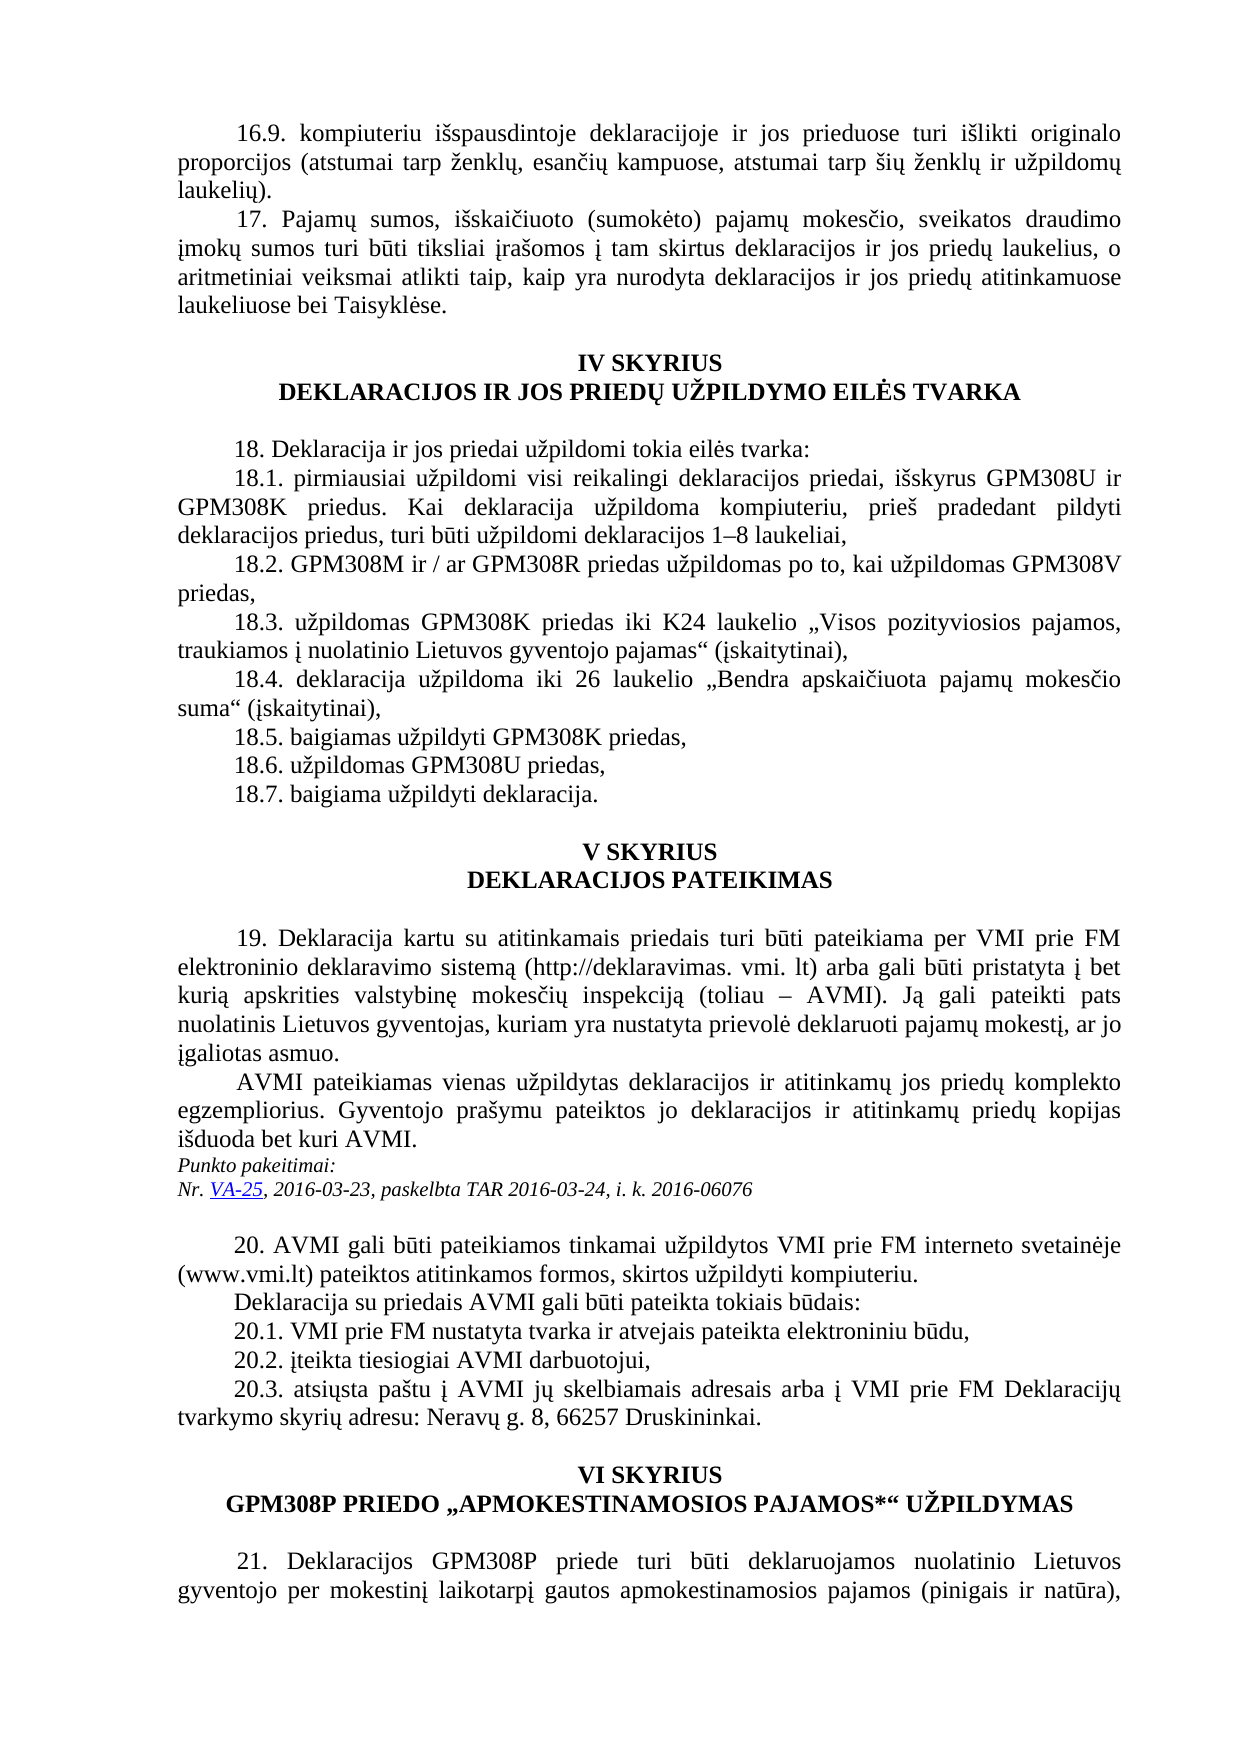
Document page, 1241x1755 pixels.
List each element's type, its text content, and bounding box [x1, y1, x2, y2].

text 20. AVMI gali būti pateikiamos tinkamai užpildytos VMI prie FM interneto svetainėje (www.vmi.lt) pateiktos atitinkamos formos, skirtos užpildyti kompiuteriu. [177, 1230, 1122, 1287]
text 21. Deklaracijos GPM308P priede turi būti deklaruojamos nuolatinio Lietuvos gyventojo per mokestinį laikotarpį gautos apmokestinamosios pajamos (pinigais ir natūra), [177, 1546, 1122, 1604]
text 19. Deklaracija kartu su atitinkamais priedais turi būti pateikiama per VMI prie FM elektroninio deklaravimo sistemą (http://deklaravimas. vmi. lt) arba gali būti pristatyta į bet kurią apskrities valstybinę mokesčių inspekciją (toliau – AVMI). Ją gali pateikti pats nuolatinis Lietuvos gyventojas, kuriam yra nustatyta prievolė deklaruoti pajamų mokestį, ar jo įgaliotas asmuo. [177, 923, 1122, 1067]
text 16.9. kompiuteriu išspausdintoje deklaracijoje ir jos prieduose turi išlikti originalo proporcijos (atstumai tarp ženklų, esančių kampuose, atstumai tarp šių ženklų ir užpildomų laukelių). [177, 118, 1122, 204]
text IV SKYRIUS [177, 348, 1122, 377]
text Nr. VA-25, 2016-03-23, paskelbta TAR 2016-03-24, i. k. 2016-06076 [177, 1177, 1122, 1201]
text VI SKYRIUS [177, 1460, 1122, 1489]
text V SKYRIUS [177, 837, 1122, 866]
text 18.3. užpildomas GPM308K priedas iki K24 laukelio „Visos pozityviosios pajamos, traukiamos į nuolatinio Lietuvos gyventojo pajamas“ (įskaitytinai), [177, 607, 1122, 664]
text 18.1. pirmiausiai užpildomi visi reikalingi deklaracijos priedai, išskyrus GPM308U ir GPM308K priedus. Kai deklaracija užpildoma kompiuteriu, prieš pradedant pildyti deklaracijos priedus, turi būti užpildomi deklaracijos 1–8 laukeliai, [177, 463, 1122, 549]
text Deklaracija su priedais AVMI gali būti pateikta tokiais būdais: [177, 1287, 1122, 1316]
text 18.7. baigiama užpildyti deklaracija. [177, 779, 1122, 808]
text 18. Deklaracija ir jos priedai užpildomi tokia eilės tvarka: [177, 434, 1122, 463]
text 20.2. įteikta tiesiogiai AVMI darbuotojui, [177, 1345, 1122, 1374]
text 20.3. atsiųsta paštu į AVMI jų skelbiamais adresais arba į VMI prie FM Deklaracijų tvarkymo skyrių adresu: Neravų g. 8, 66257 Druskininkai. [177, 1374, 1122, 1431]
text GPM308P PRIEDO „APMOKESTINAMOSIOS PAJAMOS*“ UŽPILDYMAS [177, 1489, 1122, 1517]
text 17. Pajamų sumos, išskaičiuoto (sumokėto) pajamų mokesčio, sveikatos draudimo įmokų sumos turi būti tiksliai įrašomos į tam skirtus deklaracijos ir jos priedų laukelius, o aritmetiniai veiksmai atlikti taip, kaip yra nurodyta deklaracijos ir jos priedų atitinkamuose laukeliuose bei Taisyklėse. [177, 204, 1122, 319]
text 18.5. baigiamas užpildyti GPM308K priedas, [177, 722, 1122, 751]
text 18.2. GPM308M ir / ar GPM308R priedas užpildomas po to, kai užpildomas GPM308V priedas, [177, 549, 1122, 607]
text 18.6. užpildomas GPM308U priedas, [177, 751, 1122, 779]
text AVMI pateikiamas vienas užpildytas deklaracijos ir atitinkamų jos priedų komplekto egzempliorius. Gyventojo prašymu pateiktos jo deklaracijos ir atitinkamų priedų kopijas išduoda bet kuri AVMI. [177, 1067, 1122, 1153]
text DEKLARACIJOS IR JOS PRIEDŲ UŽPILDYMO EILĖS TVARKA [177, 377, 1122, 406]
text 18.4. deklaracija užpildoma iki 26 laukelio „Bendra apskaičiuota pajamų mokesčio suma“ (įskaitytinai), [177, 664, 1122, 722]
text DEKLARACIJOS PATEIKIMAS [177, 866, 1122, 894]
text 20.1. VMI prie FM nustatyta tvarka ir atvejais pateikta elektroniniu būdu, [177, 1316, 1122, 1345]
text Punkto pakeitimai: [177, 1153, 1122, 1177]
